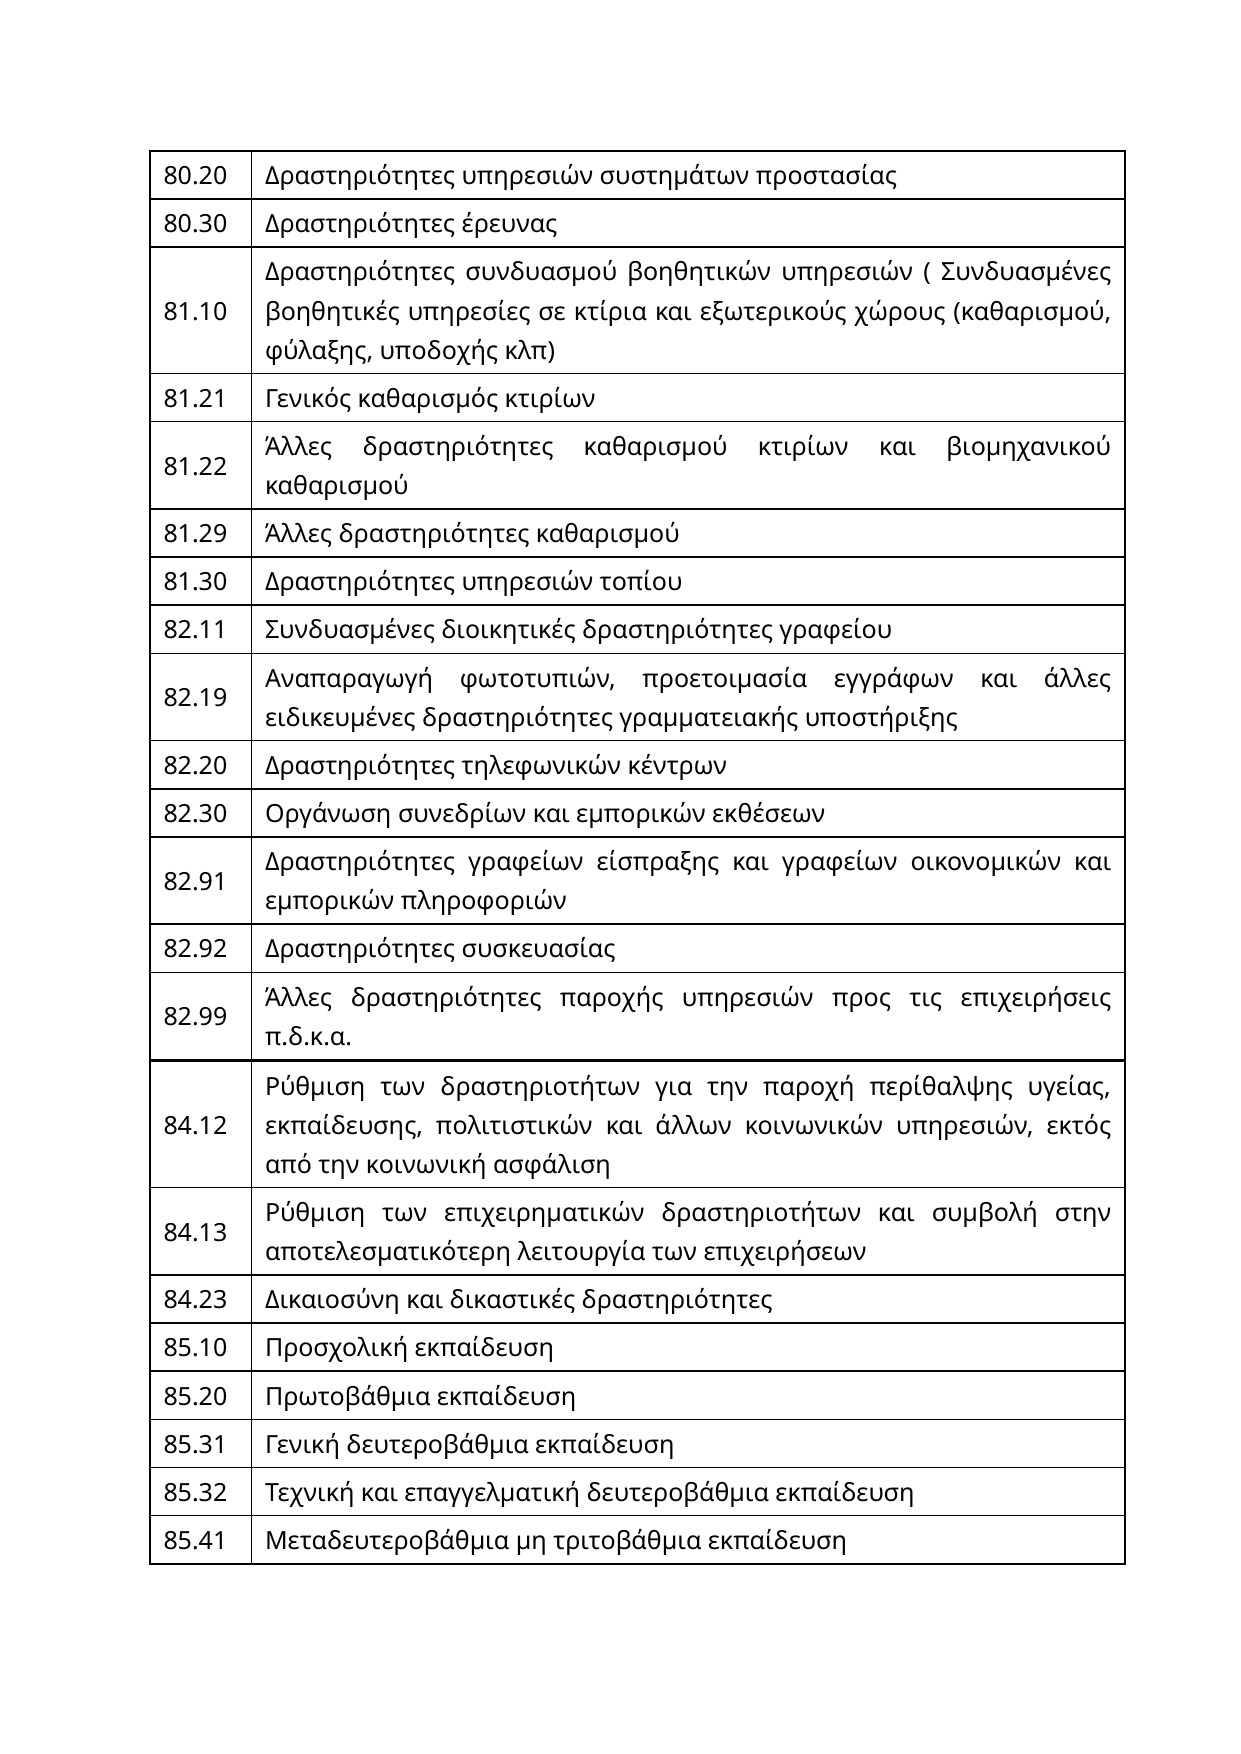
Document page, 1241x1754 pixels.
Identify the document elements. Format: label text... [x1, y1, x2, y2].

table_cell Γενικός καθαρισμός κτιρίων [252, 374, 1124, 421]
table_cell 85.10 [151, 1324, 251, 1370]
table_cell Δικαιοσύνη και δικαστικές δραστηριότητες [252, 1276, 1124, 1322]
table_cell 82.11 [151, 606, 251, 652]
table_cell 82.20 [151, 741, 251, 788]
table_cell 81.29 [151, 510, 251, 556]
table_cell Δραστηριότητες γραφείων είσπραξης και γραφείων οικονομικών και εμπορικών πληροφοριών [252, 838, 1124, 923]
table_cell 84.23 [151, 1276, 251, 1322]
table_cell 85.20 [151, 1372, 251, 1418]
table_header 84.12 [151, 1062, 251, 1187]
table_cell Δραστηριότητες συσκευασίας [252, 925, 1124, 971]
table_cell Δραστηριότητες υπηρεσιών τοπίου [252, 558, 1124, 604]
table_cell Μεταδευτεροβάθμια μη τριτοβάθμια εκπαίδευση [252, 1516, 1124, 1563]
table_cell 82.91 [151, 838, 251, 923]
table_cell Δραστηριότητες συνδυασμού βοηθητικών υπηρεσιών ( Συνδυασμένες βοηθητικές υπηρεσίες σε κτίρια και εξωτερικούς χώρους (καθαρισμού, φύλαξης, υποδοχής κλπ) [252, 248, 1124, 373]
table_cell Ρύθμιση των επιχειρηματικών δραστηριοτήτων και συμβολή στην αποτελεσματικότερη λειτουργία των επιχειρήσεων [252, 1188, 1124, 1274]
table_cell Προσχολική εκπαίδευση [252, 1324, 1124, 1370]
table_cell 81.30 [151, 558, 251, 604]
table_cell 85.31 [151, 1420, 251, 1467]
table_cell Συνδυασμένες διοικητικές δραστηριότητες γραφείου [252, 606, 1124, 652]
table_cell 81.10 [151, 248, 251, 373]
table_cell 80.30 [151, 200, 251, 246]
table_cell 85.41 [151, 1516, 251, 1563]
table_cell 82.99 [151, 973, 251, 1059]
table_cell Γενική δευτεροβάθμια εκπαίδευση [252, 1420, 1124, 1467]
table_cell 85.32 [151, 1468, 251, 1515]
table_cell 82.30 [151, 790, 251, 836]
table_cell Οργάνωση συνεδρίων και εμπορικών εκθέσεων [252, 790, 1124, 836]
table_cell Δραστηριότητες υπηρεσιών συστημάτων προστασίας [252, 152, 1124, 198]
table_cell 82.92 [151, 925, 251, 971]
table_cell 84.13 [151, 1188, 251, 1274]
table_cell 81.21 [151, 374, 251, 421]
table_cell Άλλες δραστηριότητες καθαρισμού [252, 510, 1124, 556]
table_cell Άλλες δραστηριότητες καθαρισμού κτιρίων και βιομηχανικού καθαρισμού [252, 422, 1124, 508]
table_cell 82.19 [151, 654, 251, 740]
table_cell Πρωτοβάθμια εκπαίδευση [252, 1372, 1124, 1418]
table_cell 81.22 [151, 422, 251, 508]
table_cell 80.20 [151, 152, 251, 198]
table_header Ρύθμιση των δραστηριοτήτων για την παροχή περίθαλψης υγείας, εκπαίδευσης, πολιτιστικών και άλλων κοινωνικών υπηρεσιών, εκτός από την κοινωνική ασφάλιση [252, 1062, 1124, 1187]
table_cell Δραστηριότητες έρευνας [252, 200, 1124, 246]
table_cell Αναπαραγωγή φωτοτυπιών, προετοιμασία εγγράφων και άλλες ειδικευμένες δραστηριότητες γραμματειακής υποστήριξης [252, 654, 1124, 740]
table_cell Τεχνική και επαγγελματική δευτεροβάθμια εκπαίδευση [252, 1468, 1124, 1515]
table_cell Άλλες δραστηριότητες παροχής υπηρεσιών προς τις επιχειρήσεις π.δ.κ.α. [252, 973, 1124, 1059]
table_cell Δραστηριότητες τηλεφωνικών κέντρων [252, 741, 1124, 788]
